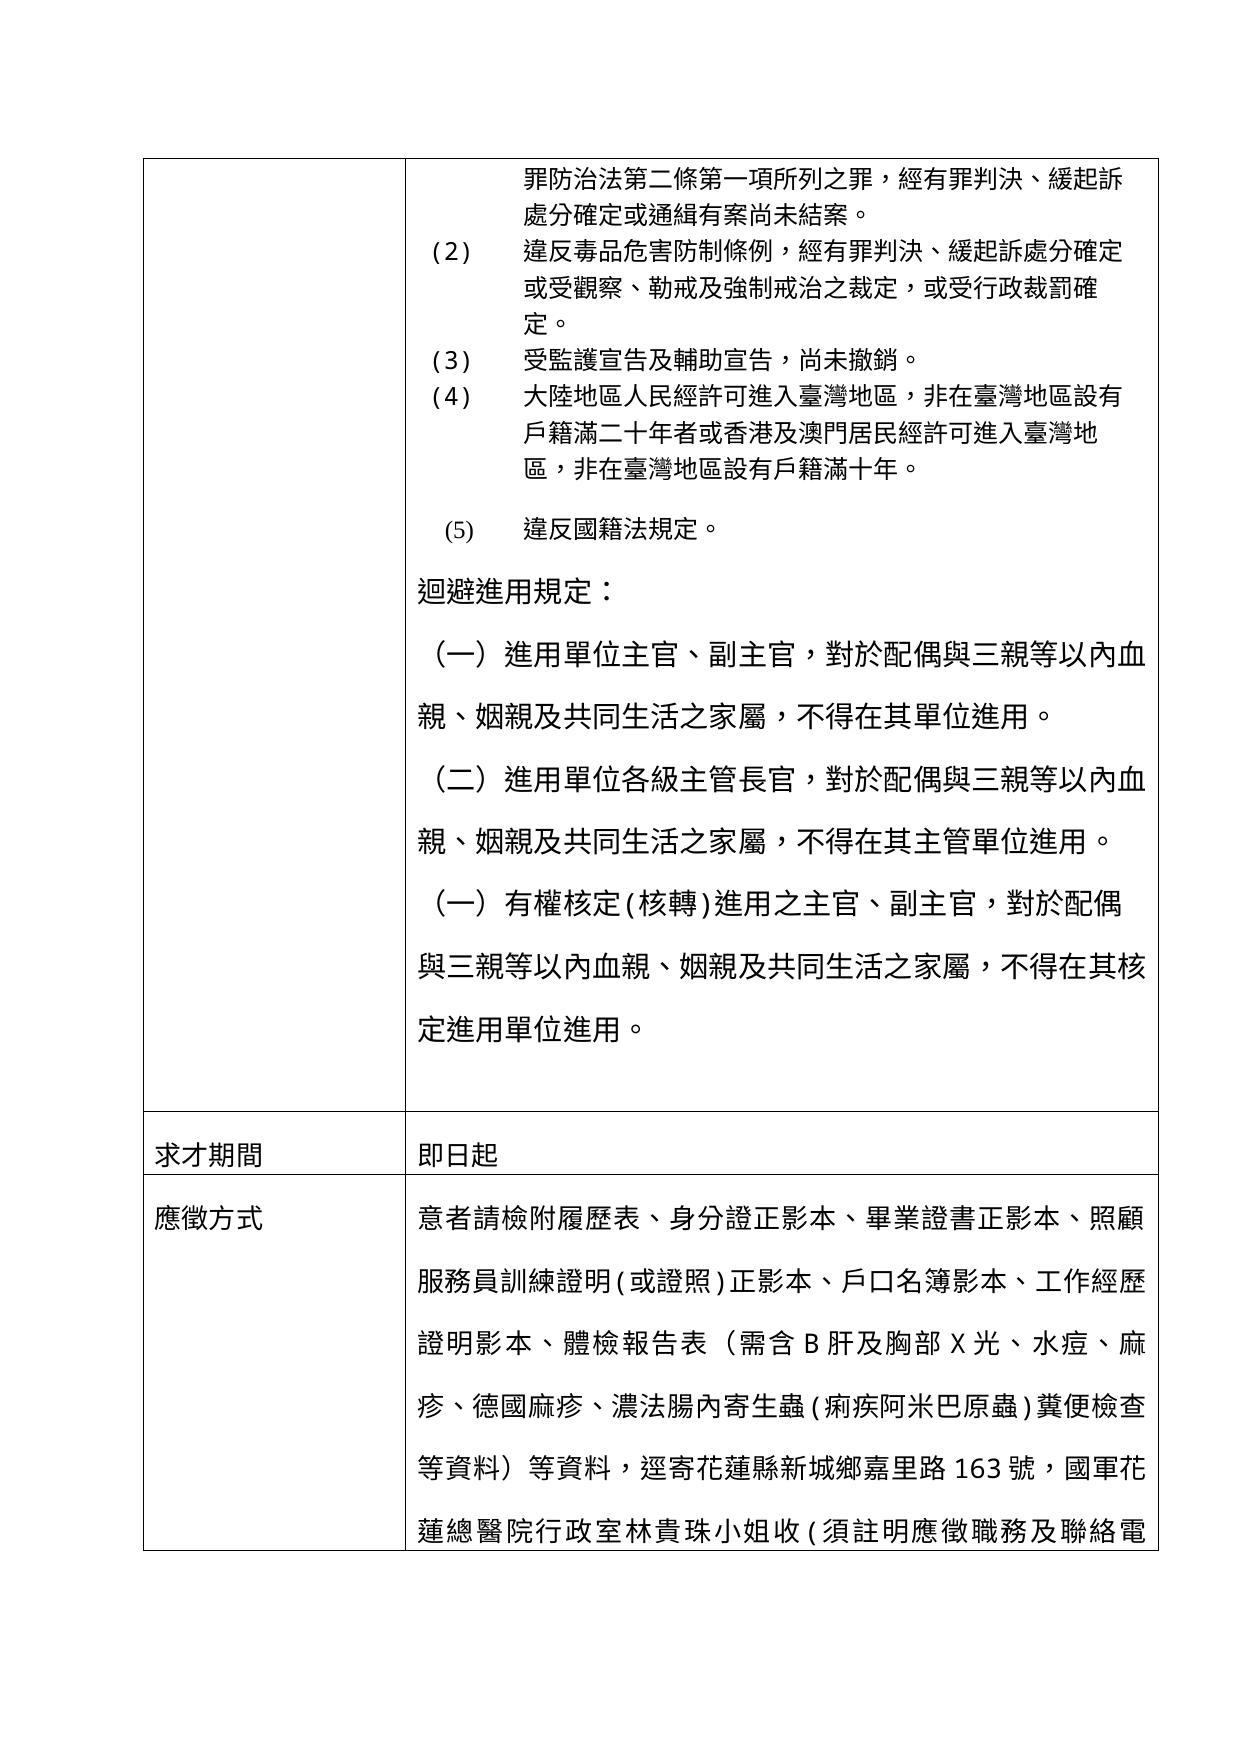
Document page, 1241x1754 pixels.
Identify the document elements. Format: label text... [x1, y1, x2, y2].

table_cell [144, 159, 405, 1111]
table_cell 意者請檢附履歷表、身分證正影本、畢業證書正影本、照顧服務員訓練證明(或證照)正影本、戶口名簿影本、工作經歷證明影本、體檢報告表（需含B肝及胸部X光、水痘、麻疹、德國麻疹、濃法腸內寄生蟲(痢疾阿米巴原蟲)糞便檢查等資料）等資料，逕寄花蓮縣新城鄉嘉里路163號，國軍花蓮總醫院行政室林貴珠小姐收(須註明應徵職務及聯絡電 [406, 1175, 1158, 1550]
table_cell 應徵方式 [144, 1175, 405, 1550]
table_cell 即日起 [406, 1112, 1158, 1174]
table_cell 求才期間 [144, 1112, 405, 1174]
table_cell 國民小學(含)以上學校畢業。 具照顧服務員訓練結訓(須檢附證明)或護理專科學校畢業，具單一級證照者尤佳。 需具備「長照服務人員證明」。 其他：未具雙重國籍者。 另具有下列情形之一者，不予進用： 犯內亂、外患、不能安全駕駛、賭博罪或刑法妨害風化罪章、詐欺背信及重利罪章、貪污治罪條例、性侵害犯罪防治法第二條第一項所列之罪，經有罪判決、緩起訴處分確定或通緝有案尚未結案。 違反毒品危害防制條例，經有罪判決、緩起訴處分確定或受觀察、勒戒及強制戒治之裁定，或受行政裁罰確定。 受監護宣告及輔助宣告，尚未撤銷。 大陸地區人民經許可進入臺灣地區，非在臺灣地區設有戶籍滿二十年者或香港及澳門居民經許可進入臺灣地區，非在臺灣地區設有戶籍滿十年。 違反國籍法規定。 迴避進用規定： （一）進用單位主官、副主官，對於配偶與三親等以內血親、姻親及共同生活之家屬，不得在其單位進用。 （二）進用單位各級主管長官，對於配偶與三親等以內血親、姻親及共同生活之家屬，不得在其主管單位進用。 （一）有權核定(核轉)進用之主官、副主官，對於配偶與三親等以內血親、姻親及共同生活之家屬，不得在其核定進用單位進用。 [406, 159, 1158, 1111]
